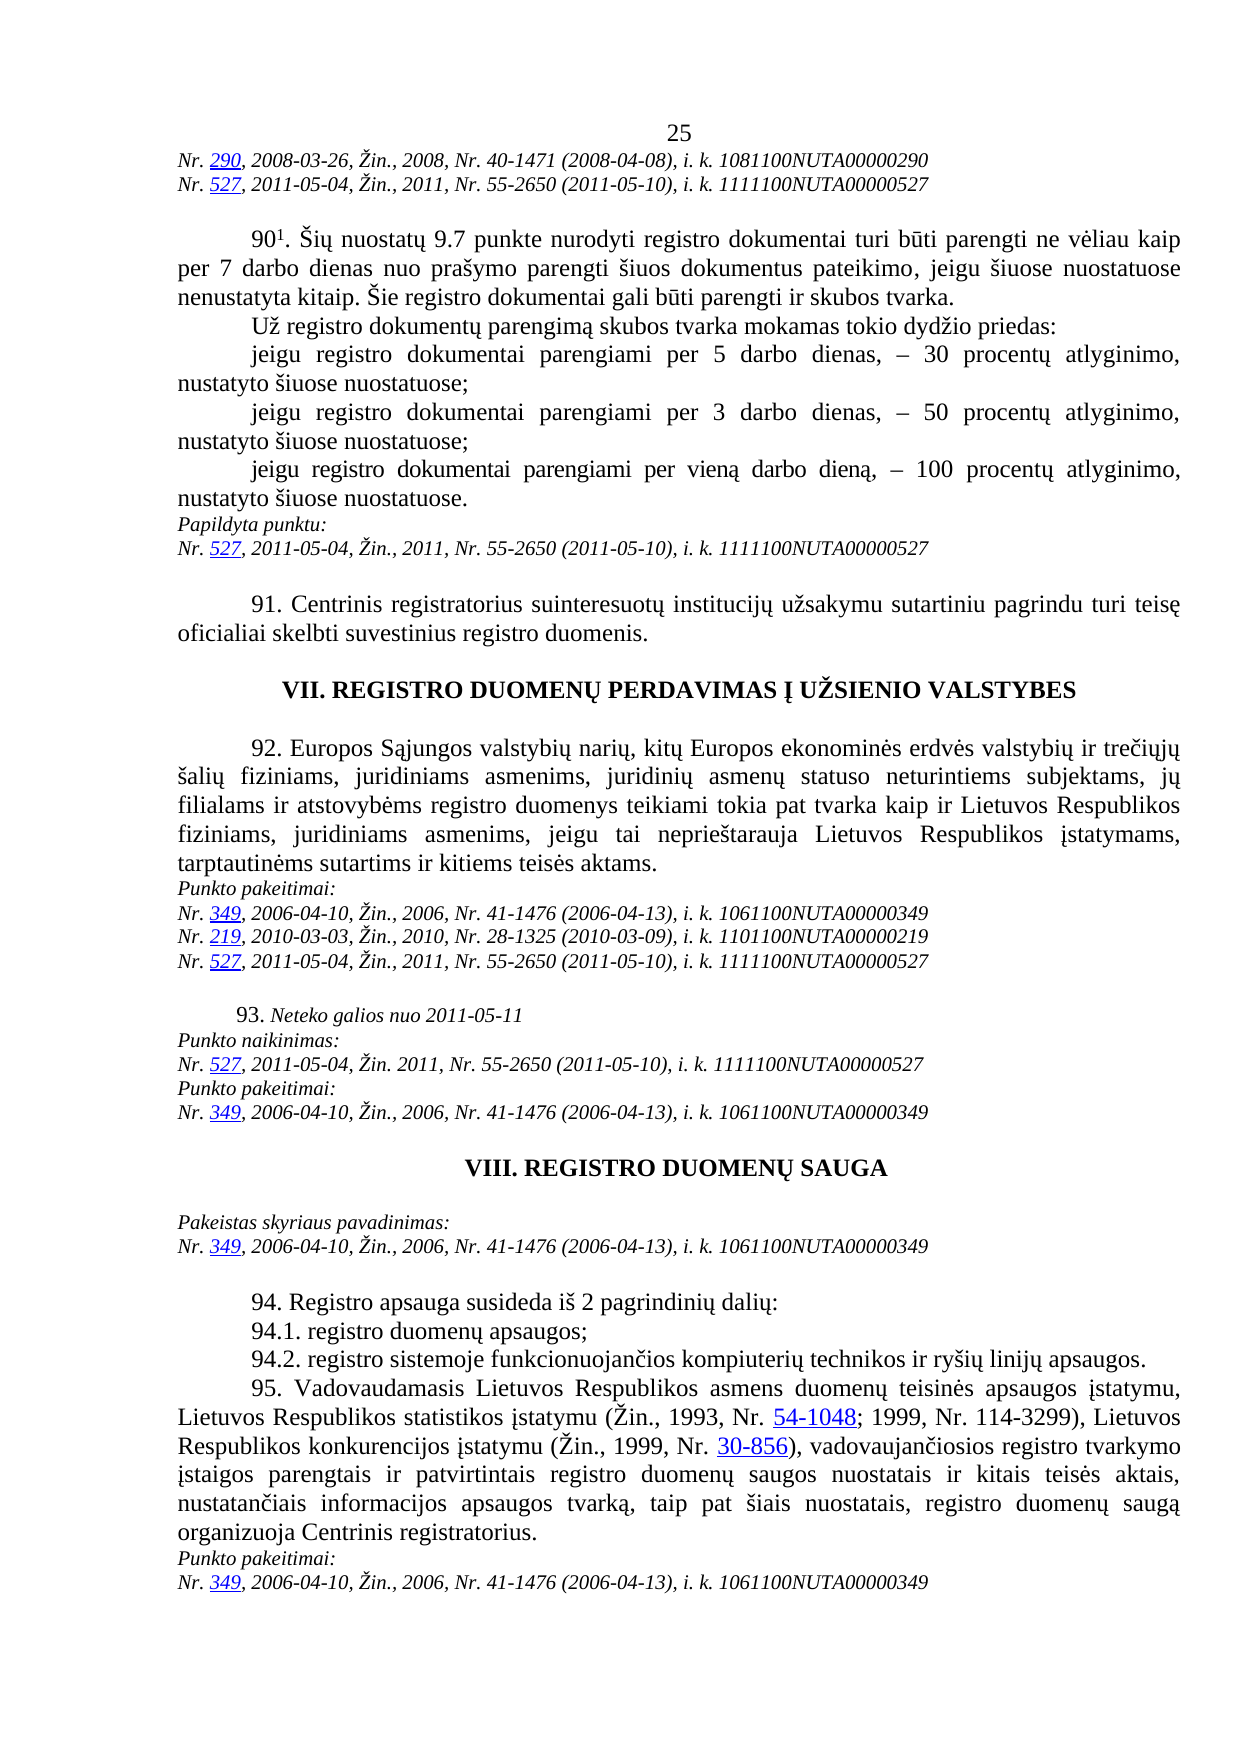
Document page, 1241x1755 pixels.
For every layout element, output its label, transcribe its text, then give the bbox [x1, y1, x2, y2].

text 94.2. registro sistemoje funkcionuojančios kompiuterių technikos ir ryšių linijų apsaugos. [177, 1344, 1181, 1373]
text Nr. 349, 2006-04-10, Žin., 2006, Nr. 41-1476 (2006-04-13), i. k. 1061100NUTA00000349 [177, 900, 1181, 924]
text Nr. 349, 2006-04-10, Žin., 2006, Nr. 41-1476 (2006-04-13), i. k. 1061100NUTA00000349 [177, 1570, 1181, 1594]
text Nr. 349, 2006-04-10, Žin., 2006, Nr. 41-1476 (2006-04-13), i. k. 1061100NUTA00000349 [177, 1234, 1181, 1258]
text Punkto pakeitimai: [177, 1546, 1181, 1570]
text Nr. 349, 2006-04-10, Žin., 2006, Nr. 41-1476 (2006-04-13), i. k. 1061100NUTA00000349 [177, 1100, 1181, 1124]
text Nr. 219, 2010-03-03, Žin., 2010, Nr. 28-1325 (2010-03-09), i. k. 1101100NUTA00000219 [177, 924, 1181, 948]
text Nr. 527, 2011-05-04, Žin., 2011, Nr. 55-2650 (2011-05-10), i. k. 1111100NUTA00000527 [177, 172, 1181, 196]
text Punkto pakeitimai: [177, 1076, 1181, 1100]
text 901. Šių nuostatų 9.7 punkte nurodyti registro dokumentai turi būti parengti ne vėliau kaip per 7 darbo dienas nuo prašymo parengti šiuos dokumentus pateikimo, jeigu šiuose nuostatuose nenustatyta kitaip. Šie registro dokumentai gali būti parengti ir skubos tvarka. [177, 224, 1181, 311]
text Nr. 527, 2011-05-04, Žin., 2011, Nr. 55-2650 (2011-05-10), i. k. 1111100NUTA00000527 [177, 536, 1181, 560]
text Už registro dokumentų parengimą skubos tvarka mokamas tokio dydžio priedas: [177, 311, 1181, 339]
text Nr. 527, 2011-05-04, Žin., 2011, Nr. 55-2650 (2011-05-10), i. k. 1111100NUTA00000527 [177, 948, 1181, 973]
text 92. Europos Sąjungos valstybių narių, kitų Europos ekonominės erdvės valstybių ir trečiųjų šalių fiziniams, juridiniams asmenims, juridinių asmenų statuso neturintiems subjektams, jų filialams ir atstovybėms registro duomenys teikiami tokia pat tvarka kaip ir Lietuvos Respublikos fiziniams, juridiniams asmenims, jeigu tai neprieštarauja Lietuvos Respublikos įstatymams, tarptautinėms sutartims ir kitiems teisės aktams. [177, 733, 1181, 876]
text jeigu registro dokumentai parengiami per 5 darbo dienas, – 30 procentų atlyginimo, nustatyto šiuose nuostatuose; [177, 339, 1181, 397]
text 94. Registro apsauga susideda iš 2 pagrindinių dalių: [177, 1287, 1181, 1316]
text jeigu registro dokumentai parengiami per vieną darbo dieną, – 100 procentų atlyginimo, nustatyto šiuose nuostatuose. [177, 454, 1181, 512]
text VIII. REGISTRO DUOMENŲ SAUGA [177, 1153, 1181, 1181]
text Nr. 527, 2011-05-04, Žin. 2011, Nr. 55-2650 (2011-05-10), i. k. 1111100NUTA00000527 [177, 1052, 1181, 1076]
text Papildyta punktu: [177, 512, 1181, 536]
text Nr. 290, 2008-03-26, Žin., 2008, Nr. 40-1471 (2008-04-08), i. k. 1081100NUTA00000290 [177, 148, 1181, 172]
text Pakeistas skyriaus pavadinimas: [177, 1210, 1181, 1234]
text 95. Vadovaudamasis Lietuvos Respublikos asmens duomenų teisinės apsaugos įstatymu, Lietuvos Respublikos statistikos įstatymu (Žin., 1993, Nr. 54-1048; 1999, Nr. 114-3299), Lietuvos Respublikos konkurencijos įstatymu (Žin., 1999, Nr. 30-856), vadovaujančiosios registro tvarkymo įstaigos parengtais ir patvirtintais registro duomenų saugos nuostatais ir kitais teisės aktais, nustatančiais informacijos apsaugos tvarką, taip pat šiais nuostatais, registro duomenų saugą organizuoja Centrinis registratorius. [177, 1373, 1181, 1546]
text 93. Neteko galios nuo 2011-05-11 [177, 1001, 1181, 1028]
text 94.1. registro duomenų apsaugos; [177, 1316, 1181, 1344]
text Punkto pakeitimai: [177, 876, 1181, 900]
text jeigu registro dokumentai parengiami per 3 darbo dienas, – 50 procentų atlyginimo, nustatyto šiuose nuostatuose; [177, 397, 1181, 454]
text Punkto naikinimas: [177, 1028, 1181, 1052]
text 91. Centrinis registratorius suinteresuotų institucijų užsakymu sutartiniu pagrindu turi teisę oficialiai skelbti suvestinius registro duomenis. [177, 589, 1181, 646]
text VII. REGISTRO DUOMENŲ PERDAVIMAS Į UŽSIENIO VALSTYBES [177, 675, 1181, 704]
